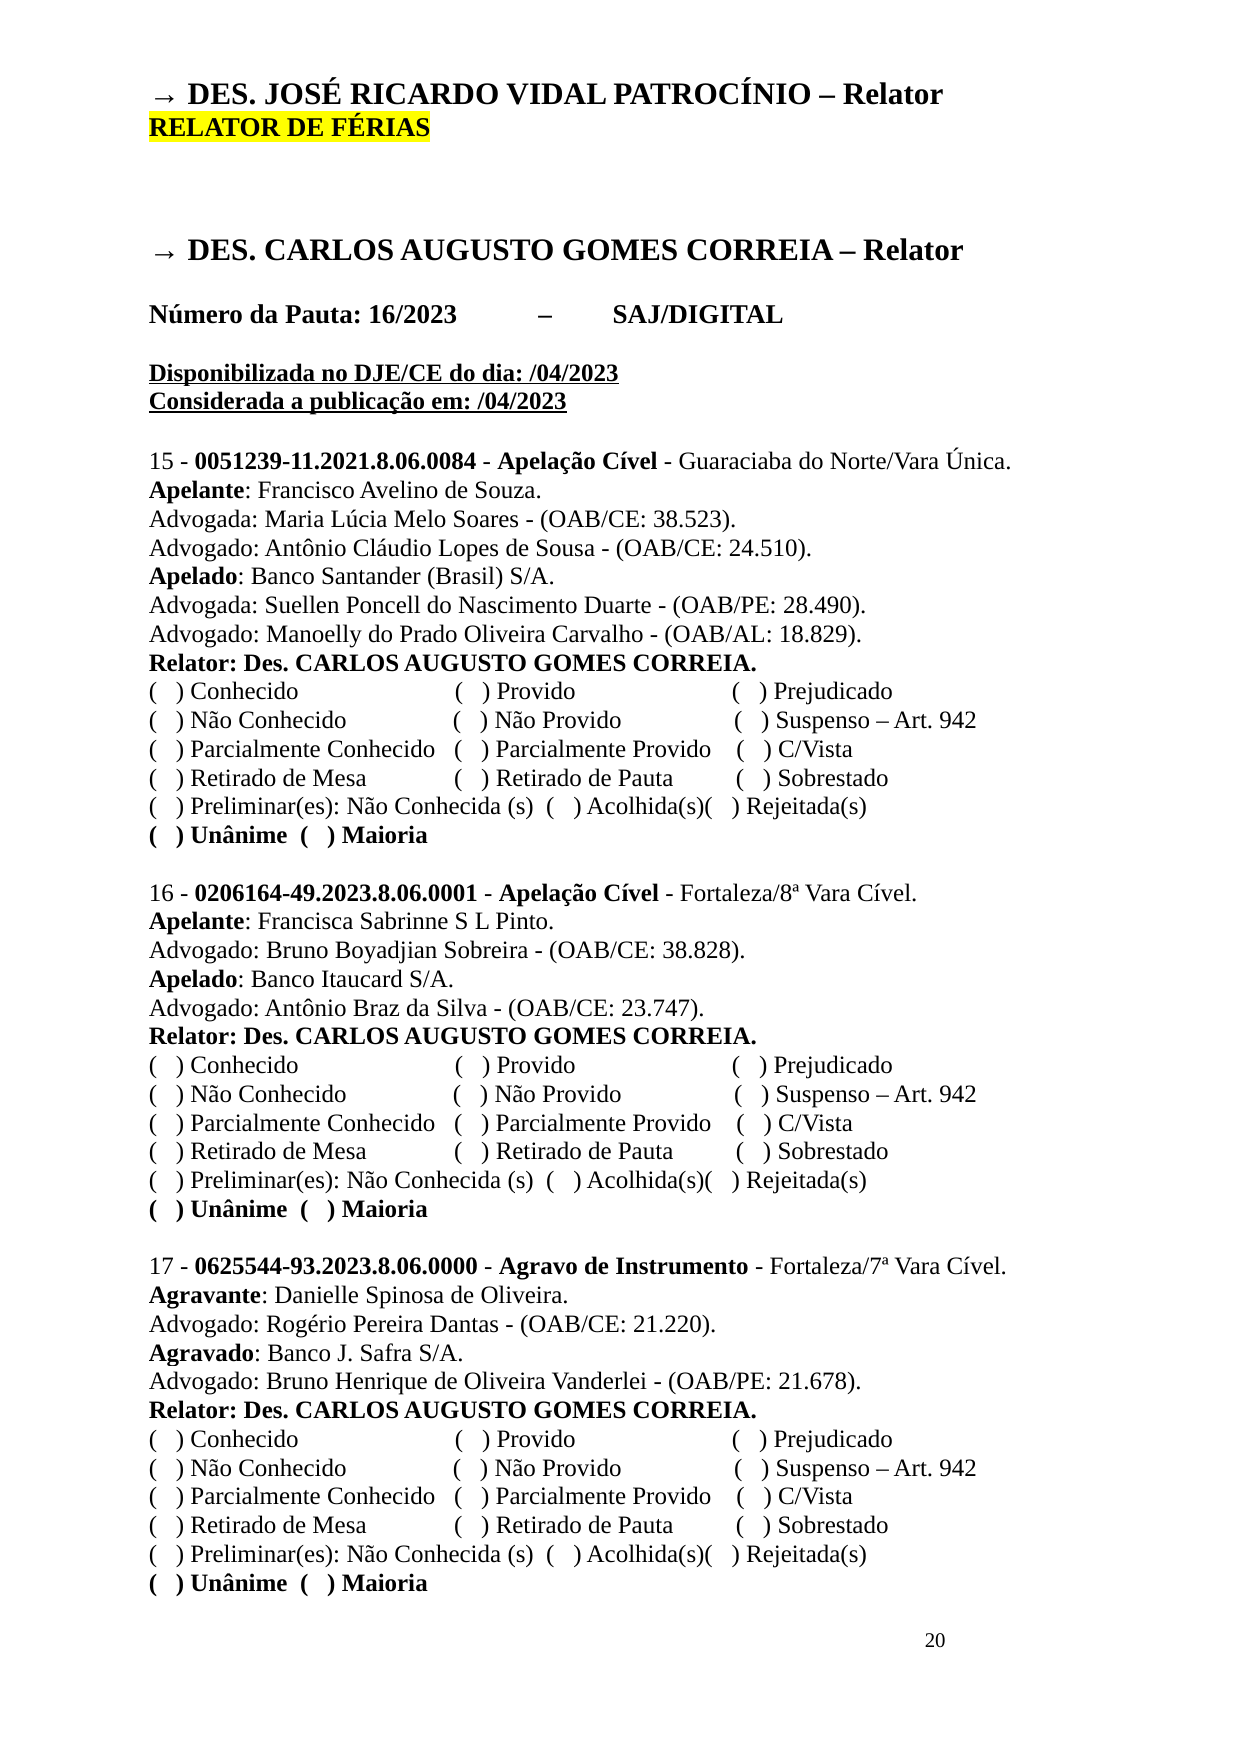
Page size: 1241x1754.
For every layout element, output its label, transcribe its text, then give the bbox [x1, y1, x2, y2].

text 15 - 0051239-11.2021.8.06.0084 - Apelação Cível - Guaraciaba do Norte/Vara Única. [148, 446, 1141, 475]
text Advogada: Suellen Poncell do Nascimento Duarte - (OAB/PE: 28.490). [148, 590, 1141, 619]
text 17 - 0625544-93.2023.8.06.0000 - Agravo de Instrumento - Fortaleza/7ª Vara Cível. [148, 1251, 1141, 1280]
text Advogado: Antônio Braz da Silva - (OAB/CE: 23.747). [148, 993, 1141, 1021]
text ( ) Conhecido ( ) Provido ( ) Prejudicado [148, 1424, 1141, 1453]
text ( ) Unânime ( ) Maioria [148, 1194, 1158, 1223]
text ( ) Retirado de Mesa ( ) Retirado de Pauta ( ) Sobrestado [148, 1136, 1158, 1165]
text ( ) Parcialmente Conhecido ( ) Parcialmente Provido ( ) C/Vista [148, 1108, 1158, 1136]
text ( ) Unânime ( ) Maioria [148, 1568, 1158, 1596]
text Considerada a publicação em: /04/2023 [148, 386, 1141, 415]
text Apelante: Francisca Sabrinne S L Pinto. [148, 906, 1141, 935]
text → DES. CARLOS AUGUSTO GOMES CORREIA – Relator [148, 231, 1141, 267]
text Relator: Des. CARLOS AUGUSTO GOMES CORREIA. [148, 648, 1141, 676]
text Agravado: Banco J. Safra S/A. [148, 1338, 1141, 1366]
text ( ) Retirado de Mesa ( ) Retirado de Pauta ( ) Sobrestado [148, 1510, 1158, 1539]
text ( ) Parcialmente Conhecido ( ) Parcialmente Provido ( ) C/Vista [148, 734, 1158, 763]
text ( ) Conhecido ( ) Provido ( ) Prejudicado [148, 676, 1141, 705]
text ( ) Parcialmente Conhecido ( ) Parcialmente Provido ( ) C/Vista [148, 1481, 1158, 1510]
text ( ) Unânime ( ) Maioria [148, 820, 1158, 849]
text RELATOR DE FÉRIAS [148, 111, 1141, 142]
text ( ) Não Conhecido ( ) Não Provido ( ) Suspenso – Art. 942 [148, 705, 1158, 734]
text ( ) Conhecido ( ) Provido ( ) Prejudicado [148, 1050, 1141, 1079]
text Agravante: Danielle Spinosa de Oliveira. [148, 1280, 1141, 1309]
text Relator: Des. CARLOS AUGUSTO GOMES CORREIA. [148, 1395, 1141, 1424]
text Apelado: Banco Itaucard S/A. [148, 964, 1141, 993]
text Advogado: Rogério Pereira Dantas - (OAB/CE: 21.220). [148, 1309, 1141, 1338]
text ( ) Não Conhecido ( ) Não Provido ( ) Suspenso – Art. 942 [148, 1079, 1158, 1108]
text ( ) Preliminar(es): Não Conhecida (s) ( ) Acolhida(s)( ) Rejeitada(s) [148, 791, 1158, 820]
text 16 - 0206164-49.2023.8.06.0001 - Apelação Cível - Fortaleza/8ª Vara Cível. [148, 878, 1141, 906]
text → DES. JOSÉ RICARDO VIDAL PATROCÍNIO – Relator [148, 75, 1141, 111]
text ( ) Preliminar(es): Não Conhecida (s) ( ) Acolhida(s)( ) Rejeitada(s) [148, 1539, 1158, 1568]
text Advogado: Manoelly do Prado Oliveira Carvalho - (OAB/AL: 18.829). [148, 619, 1141, 648]
text Número da Pauta: 16/2023 – SAJ/DIGITAL [148, 298, 1141, 329]
text ( ) Retirado de Mesa ( ) Retirado de Pauta ( ) Sobrestado [148, 763, 1158, 791]
text Apelado: Banco Santander (Brasil) S/A. [148, 561, 1141, 590]
text Advogado: Antônio Cláudio Lopes de Sousa - (OAB/CE: 24.510). [148, 533, 1141, 561]
text Disponibilizada no DJE/CE do dia: /04/2023 [148, 358, 1141, 386]
text ( ) Não Conhecido ( ) Não Provido ( ) Suspenso – Art. 942 [148, 1453, 1158, 1481]
text Advogado: Bruno Henrique de Oliveira Vanderlei - (OAB/PE: 21.678). [148, 1366, 1141, 1395]
text ( ) Preliminar(es): Não Conhecida (s) ( ) Acolhida(s)( ) Rejeitada(s) [148, 1165, 1158, 1194]
text Relator: Des. CARLOS AUGUSTO GOMES CORREIA. [148, 1021, 1141, 1050]
text Apelante: Francisco Avelino de Souza. [148, 475, 1141, 504]
text Advogada: Maria Lúcia Melo Soares - (OAB/CE: 38.523). [148, 504, 1141, 533]
text Advogado: Bruno Boyadjian Sobreira - (OAB/CE: 38.828). [148, 935, 1141, 964]
